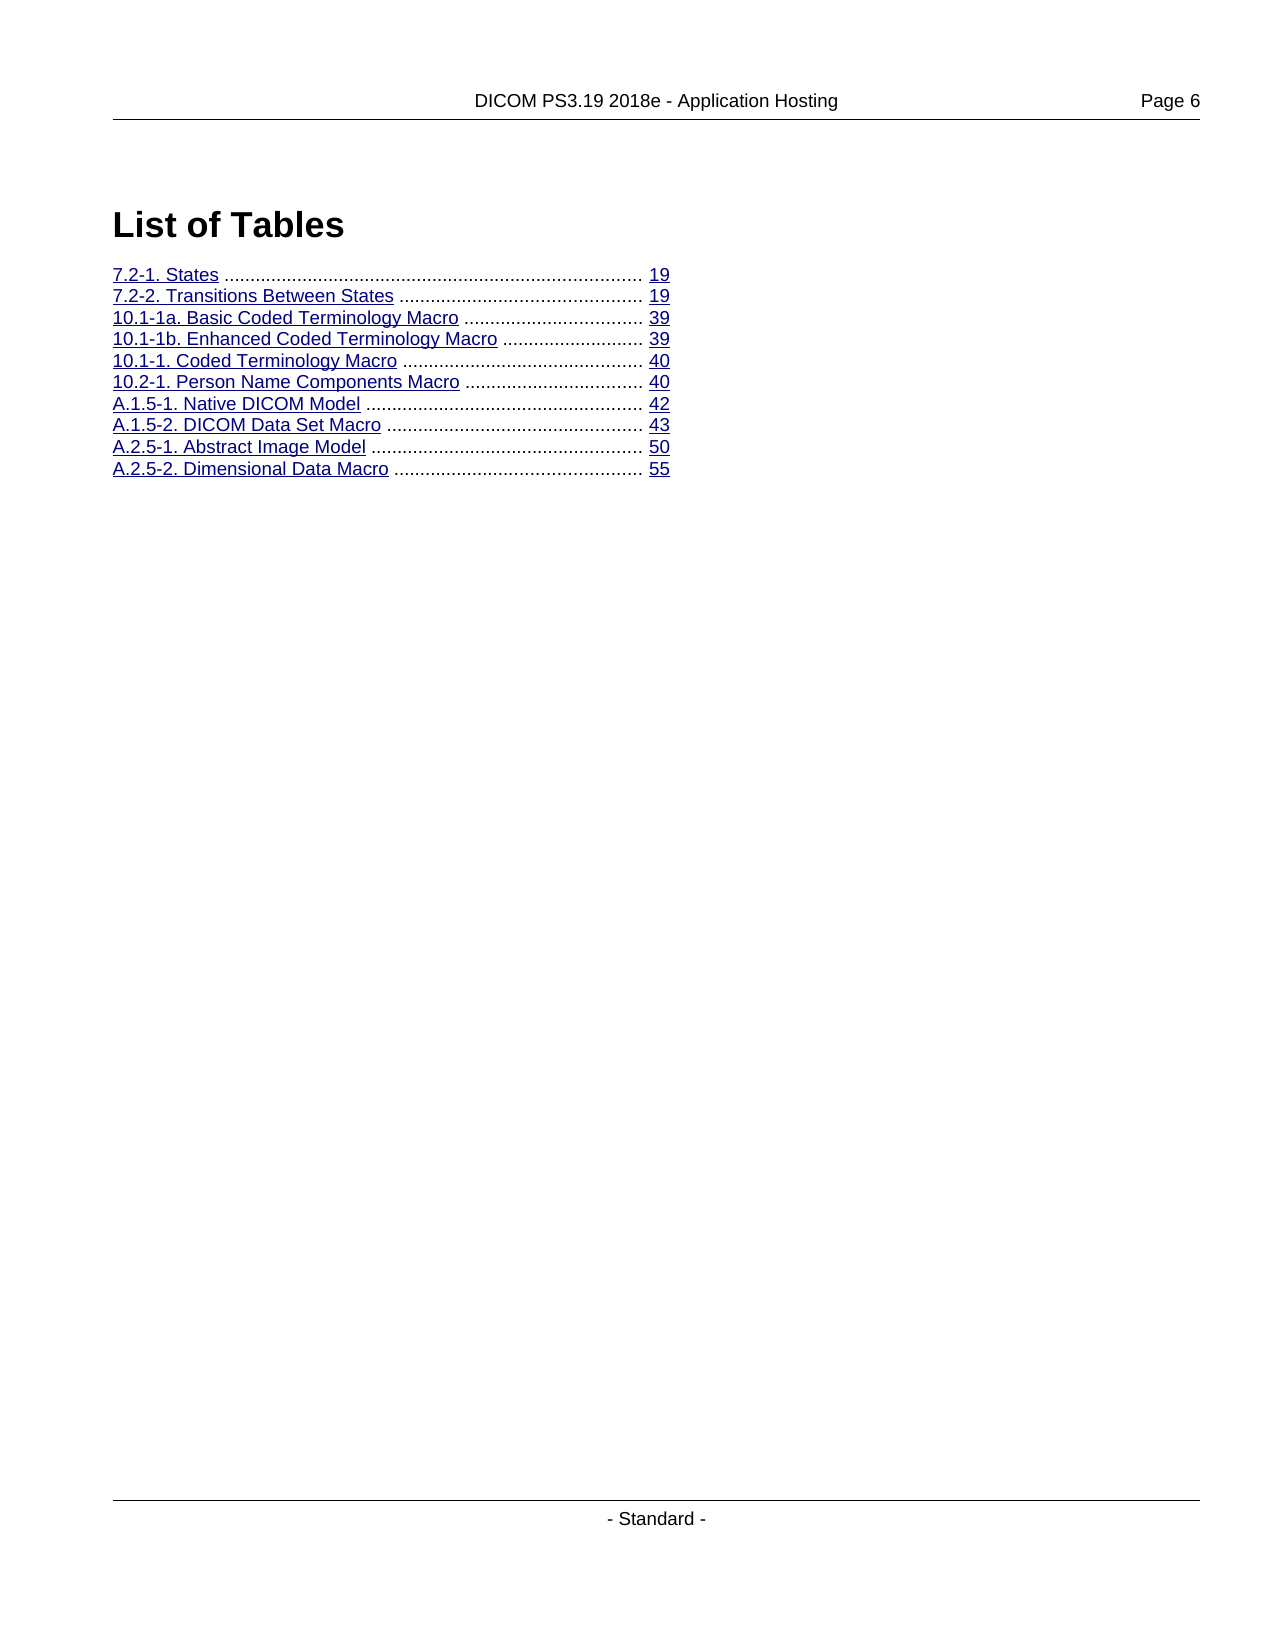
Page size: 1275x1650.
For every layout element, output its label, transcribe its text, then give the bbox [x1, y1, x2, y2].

text A.2.5-1. Abstract Image Model 0 [112, 436, 1175, 457]
text 10.1-1. Coded Terminology Macro 0 [112, 349, 1175, 371]
text 10.1-1a. Basic Coded Terminology Macro 0 [112, 306, 1175, 328]
text 7.2-2. Transitions Between States 0 [112, 285, 1175, 306]
text A.1.5-2. DICOM Data Set Macro 0 [112, 414, 1175, 436]
text List of Tables [112, 204, 1200, 245]
text 10.2-1. Person Name Components Macro 0 [112, 371, 1175, 393]
text 7.2-1. States 0 [112, 263, 1175, 285]
text A.2.5-2. Dimensional Data Macro 0 [112, 457, 1175, 479]
text A.1.5-1. Native DICOM Model 0 [112, 393, 1175, 414]
text 10.1-1b. Enhanced Coded Terminology Macro 0 [112, 328, 1175, 349]
